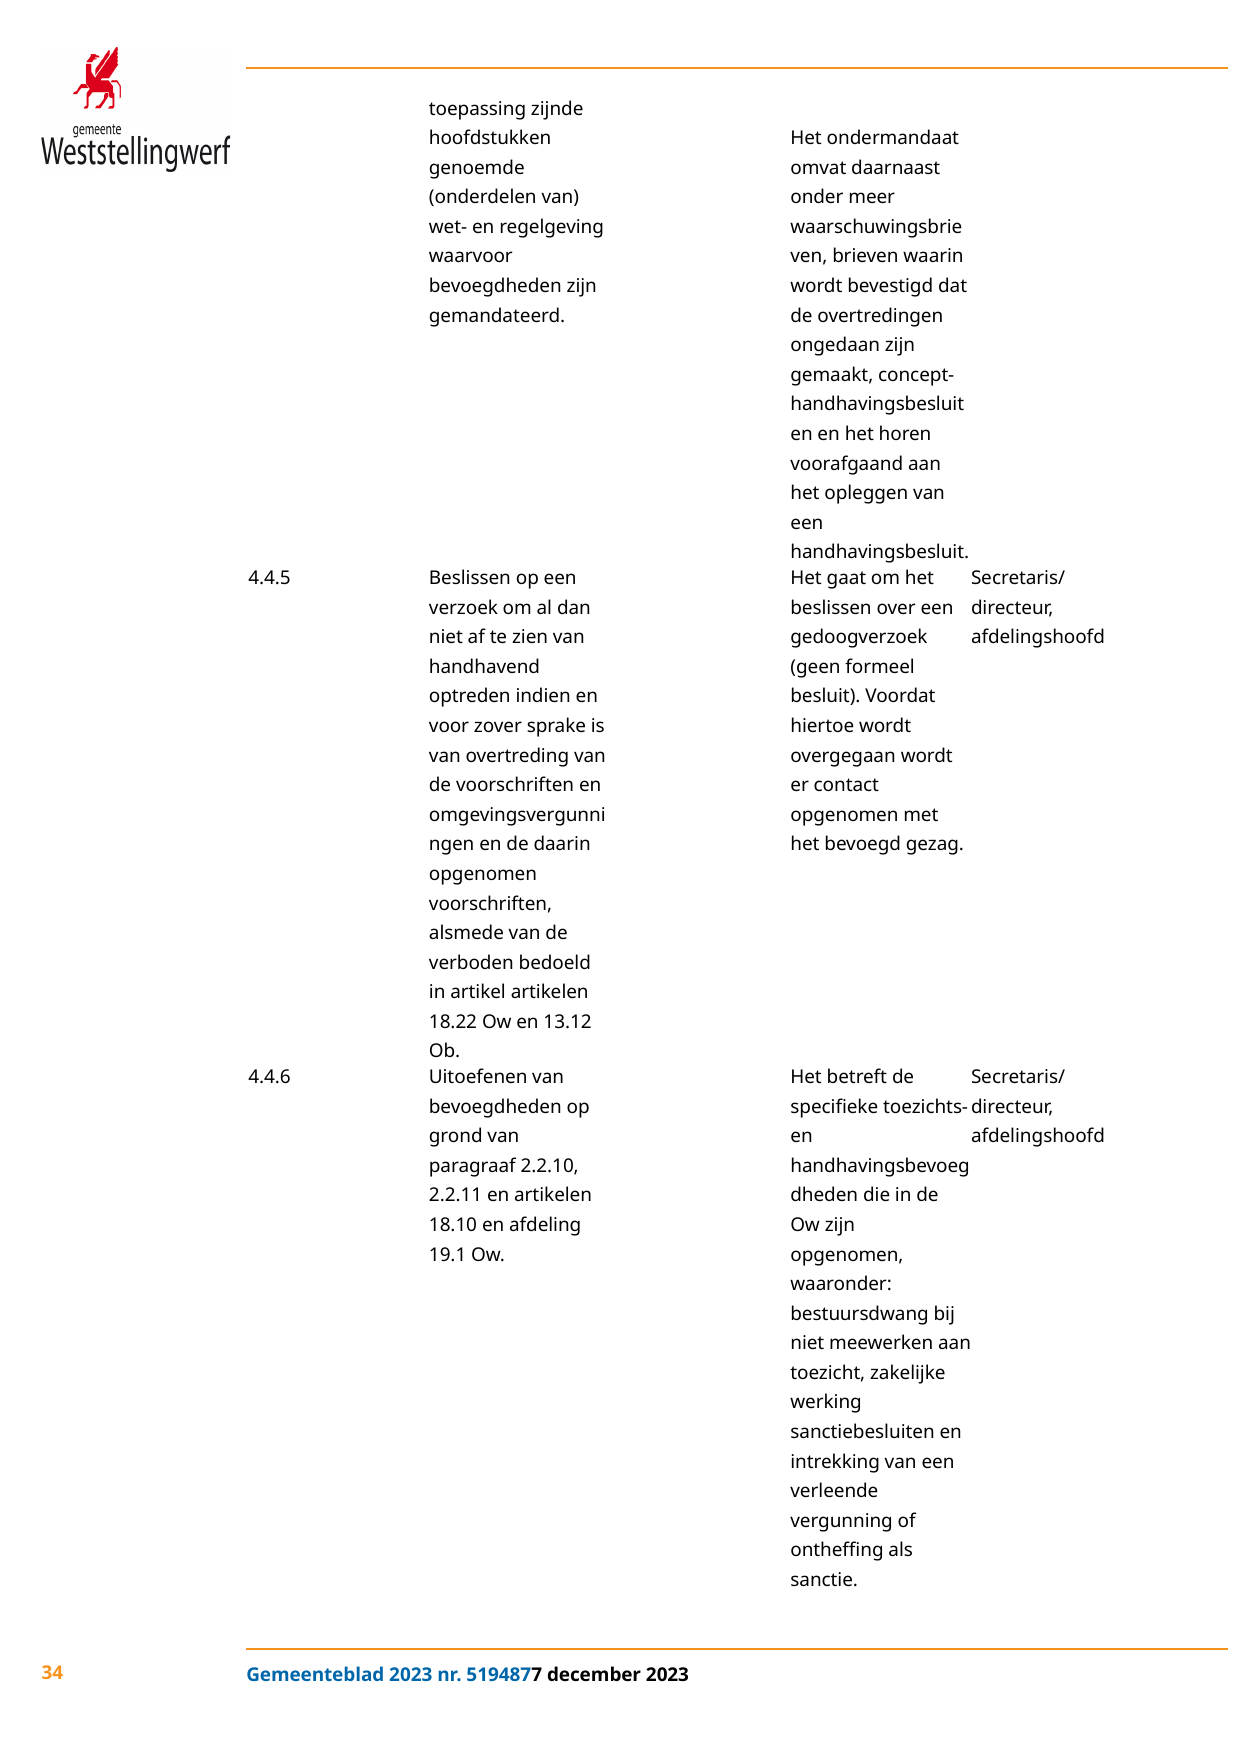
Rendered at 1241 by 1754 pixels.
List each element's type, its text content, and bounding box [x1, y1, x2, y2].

table_cell Het ondermandaat omvat daarnaast onder meer waarschuwingsbrieven, brieven waarin wordt bevestigd dat de overtredingen ongedaan zijn gemaakt, concept-handhavingsbesluiten en het horen voorafgaand aan het opleggen van een handhavingsbesluit. [790, 95, 971, 564]
table_cell Beslissen op een verzoek om al dan niet af te zien van handhavend optreden indien en voor zover sprake is van overtreding van de voorschriften en omgevingsvergunningen en de daarin opgenomen voorschriften, alsmede van de verboden bedoeld in artikel artikelen 18.22 Ow en 13.12 Ob. [429, 564, 609, 1063]
table_cell [248, 95, 429, 564]
table_cell [609, 564, 790, 1063]
table_cell [609, 95, 790, 564]
table_cell 4.4.5 [248, 564, 429, 1063]
table_cell 4.4.6 [248, 1063, 429, 1592]
table_cell toepassing zijnde hoofdstukken genoemde (onderdelen van) wet- en regelgeving waarvoor bevoegdheden zijn gemandateerd. [429, 95, 609, 564]
table_cell [609, 1063, 790, 1592]
table_cell [971, 95, 1152, 564]
table_cell Secretaris/ directeur, afdelingshoofd [971, 564, 1152, 1063]
table_cell Het gaat om het beslissen over een gedoogverzoek (geen formeel besluit). Voordat hiertoe wordt overgegaan wordt er contact opgenomen met het bevoegd gezag. [790, 564, 971, 1063]
picture [41, 47, 231, 172]
table_cell Uitoefenen van bevoegdheden op grond van paragraaf 2.2.10, 2.2.11 en artikelen 18.10 en afdeling 19.1 Ow. [429, 1063, 609, 1592]
table_cell Secretaris/ directeur, afdelingshoofd [971, 1063, 1152, 1592]
table_cell Het betreft de specifieke toezichts- en handhavingsbevoegdheden die in de Ow zijn opgenomen, waaronder: bestuursdwang bij niet meewerken aan toezicht, zakelijke werking sanctiebesluiten en intrekking van een verleende vergunning of ontheffing als sanctie. [790, 1063, 971, 1592]
